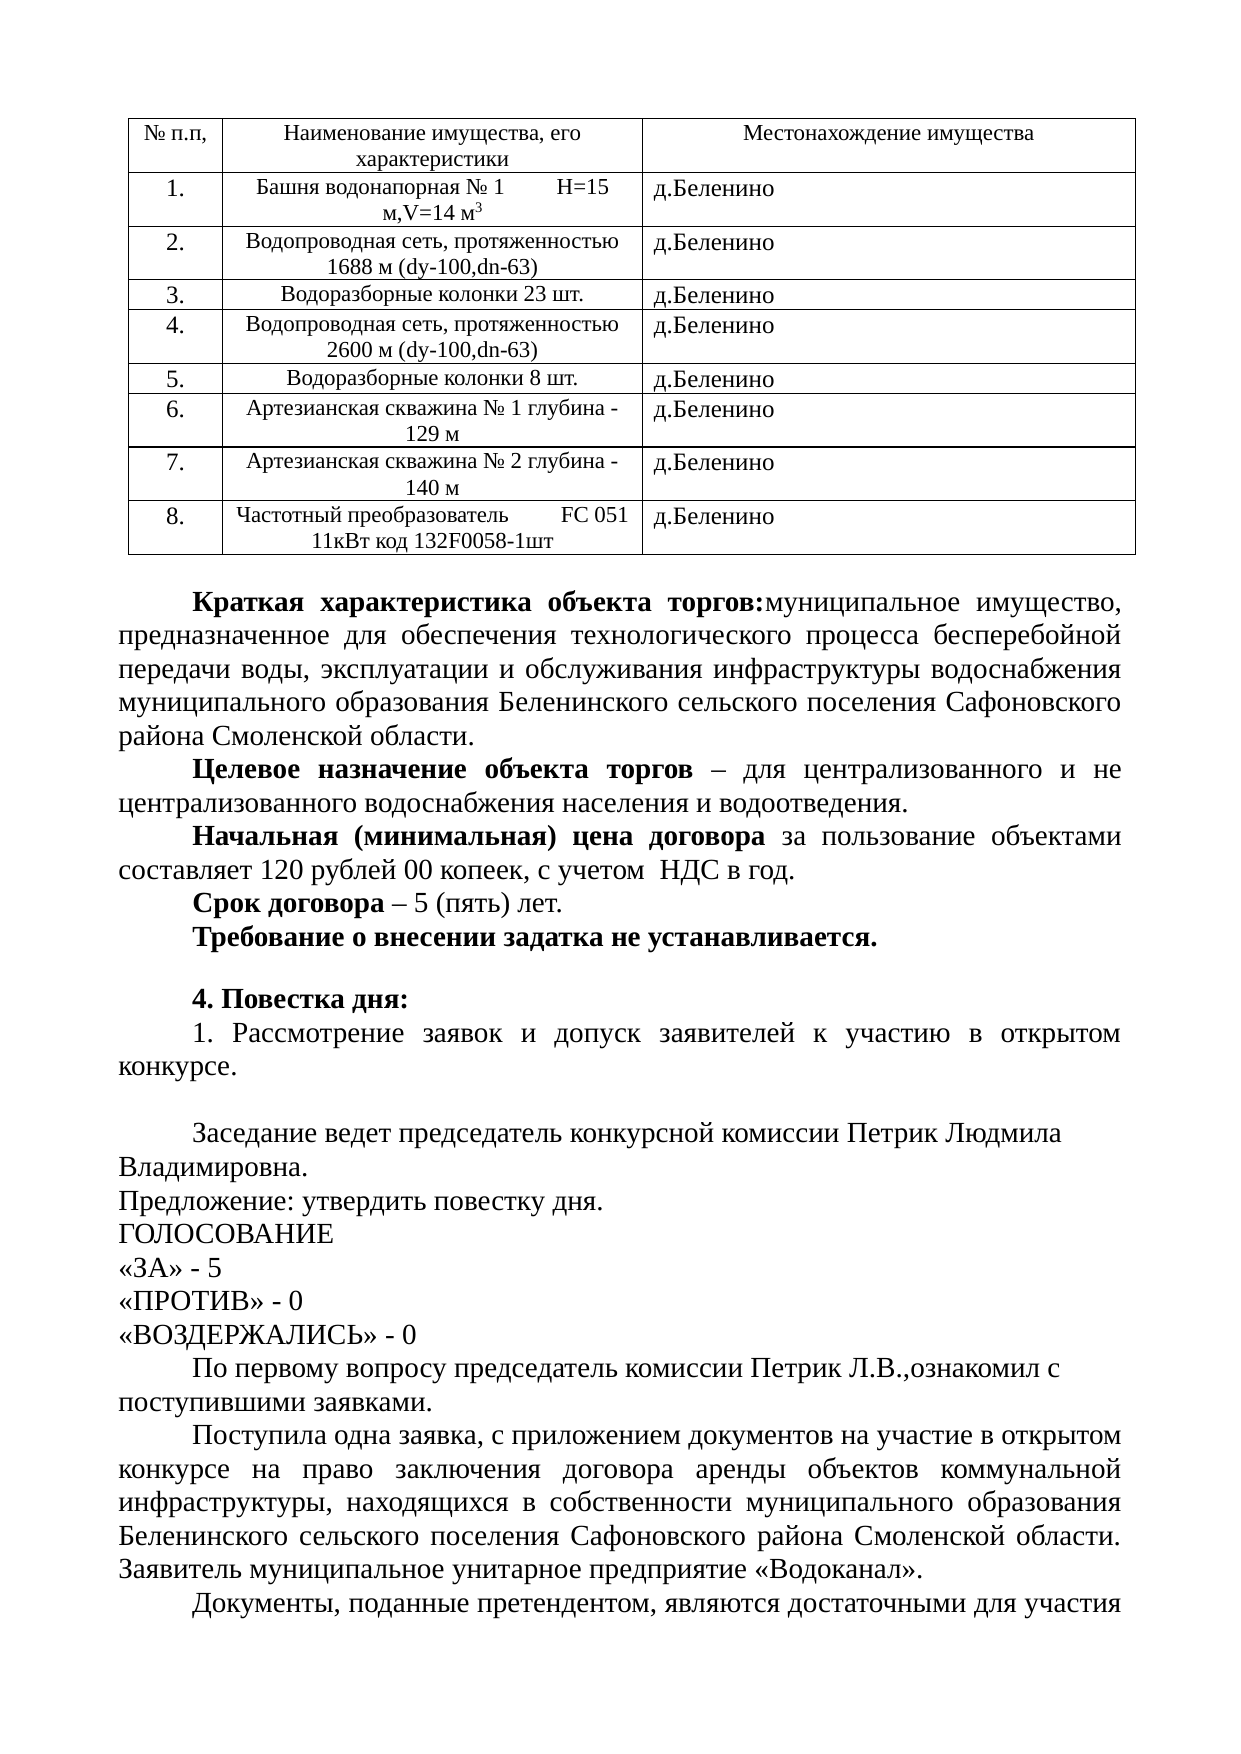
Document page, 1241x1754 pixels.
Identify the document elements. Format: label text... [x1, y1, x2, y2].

table_cell 1. [129, 173, 222, 226]
table_header Местонахождение имущества [643, 119, 1135, 172]
table_cell д.Беленино [643, 280, 1135, 309]
table_header № п.п, [129, 119, 222, 172]
text «ПРОТИВ» - 0 [118, 1283, 1122, 1317]
text Поступила одна заявка, с приложением документов на участие в открытом конкурсе на право заключения договора аренды объектов коммунальной инфраструктуры, находящихся в собственности муниципального образования Беленинского сельского поселения Сафоновского района Смоленской области. Заявитель муниципальное унитарное предприятие «Водоканал». [118, 1417, 1122, 1585]
table_cell д.Беленино [643, 310, 1135, 363]
text Срок договора – 5 (пять) лет. [118, 886, 1122, 919]
text Заседание ведет председатель конкурсной комиссии Петрик Людмила Владимировна. [118, 1116, 1122, 1183]
table_cell Водопроводная сеть, протяженностью 2600 м (dy-100,dn-63) [223, 310, 642, 363]
table_cell д.Беленино [643, 173, 1135, 226]
table_cell 2. [129, 227, 222, 279]
table_cell д.Беленино [643, 448, 1135, 500]
table_cell 7. [129, 448, 222, 500]
text 4. Повестка дня: [118, 981, 1122, 1015]
text По первому вопросу председатель комиссии Петрик Л.В.,ознакомил с поступившими заявками. [118, 1350, 1122, 1417]
table_header Наименование имущества, его характеристики [223, 119, 642, 172]
table_cell д.Беленино [643, 227, 1135, 279]
text Краткая характеристика объекта торгов:муниципальное имущество, предназначенное для обеспечения технологического процесса бесперебойной передачи воды, эксплуатации и обслуживания инфраструктуры водоснабжения муниципального образования Беленинского сельского поселения Сафоновского района Смоленской области. [118, 584, 1122, 751]
text Документы, поданные претендентом, являются достаточными для участия [118, 1585, 1122, 1619]
text Целевое назначение объекта торгов – для централизованного и не централизованного водоснабжения населения и водоотведения. [118, 751, 1122, 818]
text «ЗА» - 5 [118, 1250, 1122, 1283]
text Начальная (минимальная) цена договора за пользование объектами составляет 120 рублей 00 копеек, с учетом НДС в год. [118, 818, 1122, 886]
table_cell Водоразборные колонки 8 шт. [223, 364, 642, 393]
table_cell д.Беленино [643, 364, 1135, 393]
table_cell д.Беленино [643, 501, 1135, 554]
table_cell Частотный преобразователь FC 051 11кВт код 132F0058-1шт [223, 501, 642, 554]
table_cell Водоразборные колонки 23 шт. [223, 280, 642, 309]
table_cell Артезианская скважина № 1 глубина -129 м [223, 394, 642, 446]
text ГОЛОСОВАНИЕ [118, 1216, 1122, 1250]
text Предложение: утвердить повестку дня. [118, 1183, 1122, 1216]
table_cell 5. [129, 364, 222, 393]
text Требование о внесении задатка не устанавливается. [118, 919, 1122, 953]
table_cell Башня водонапорная № 1 H=15 м,V=14 м3 [223, 173, 642, 226]
table_cell д.Беленино [643, 394, 1135, 446]
table_cell 8. [129, 501, 222, 554]
table_cell 3. [129, 280, 222, 309]
table_cell 4. [129, 310, 222, 363]
table_cell Водопроводная сеть, протяженностью 1688 м (dy-100,dn-63) [223, 227, 642, 279]
table_cell Артезианская скважина № 2 глубина -140 м [223, 448, 642, 500]
text «ВОЗДЕРЖАЛИСЬ» - 0 [118, 1317, 1122, 1350]
table_cell 6. [129, 394, 222, 446]
text 1. Рассмотрение заявок и допуск заявителей к участию в открытом конкурсе. [118, 1015, 1122, 1082]
